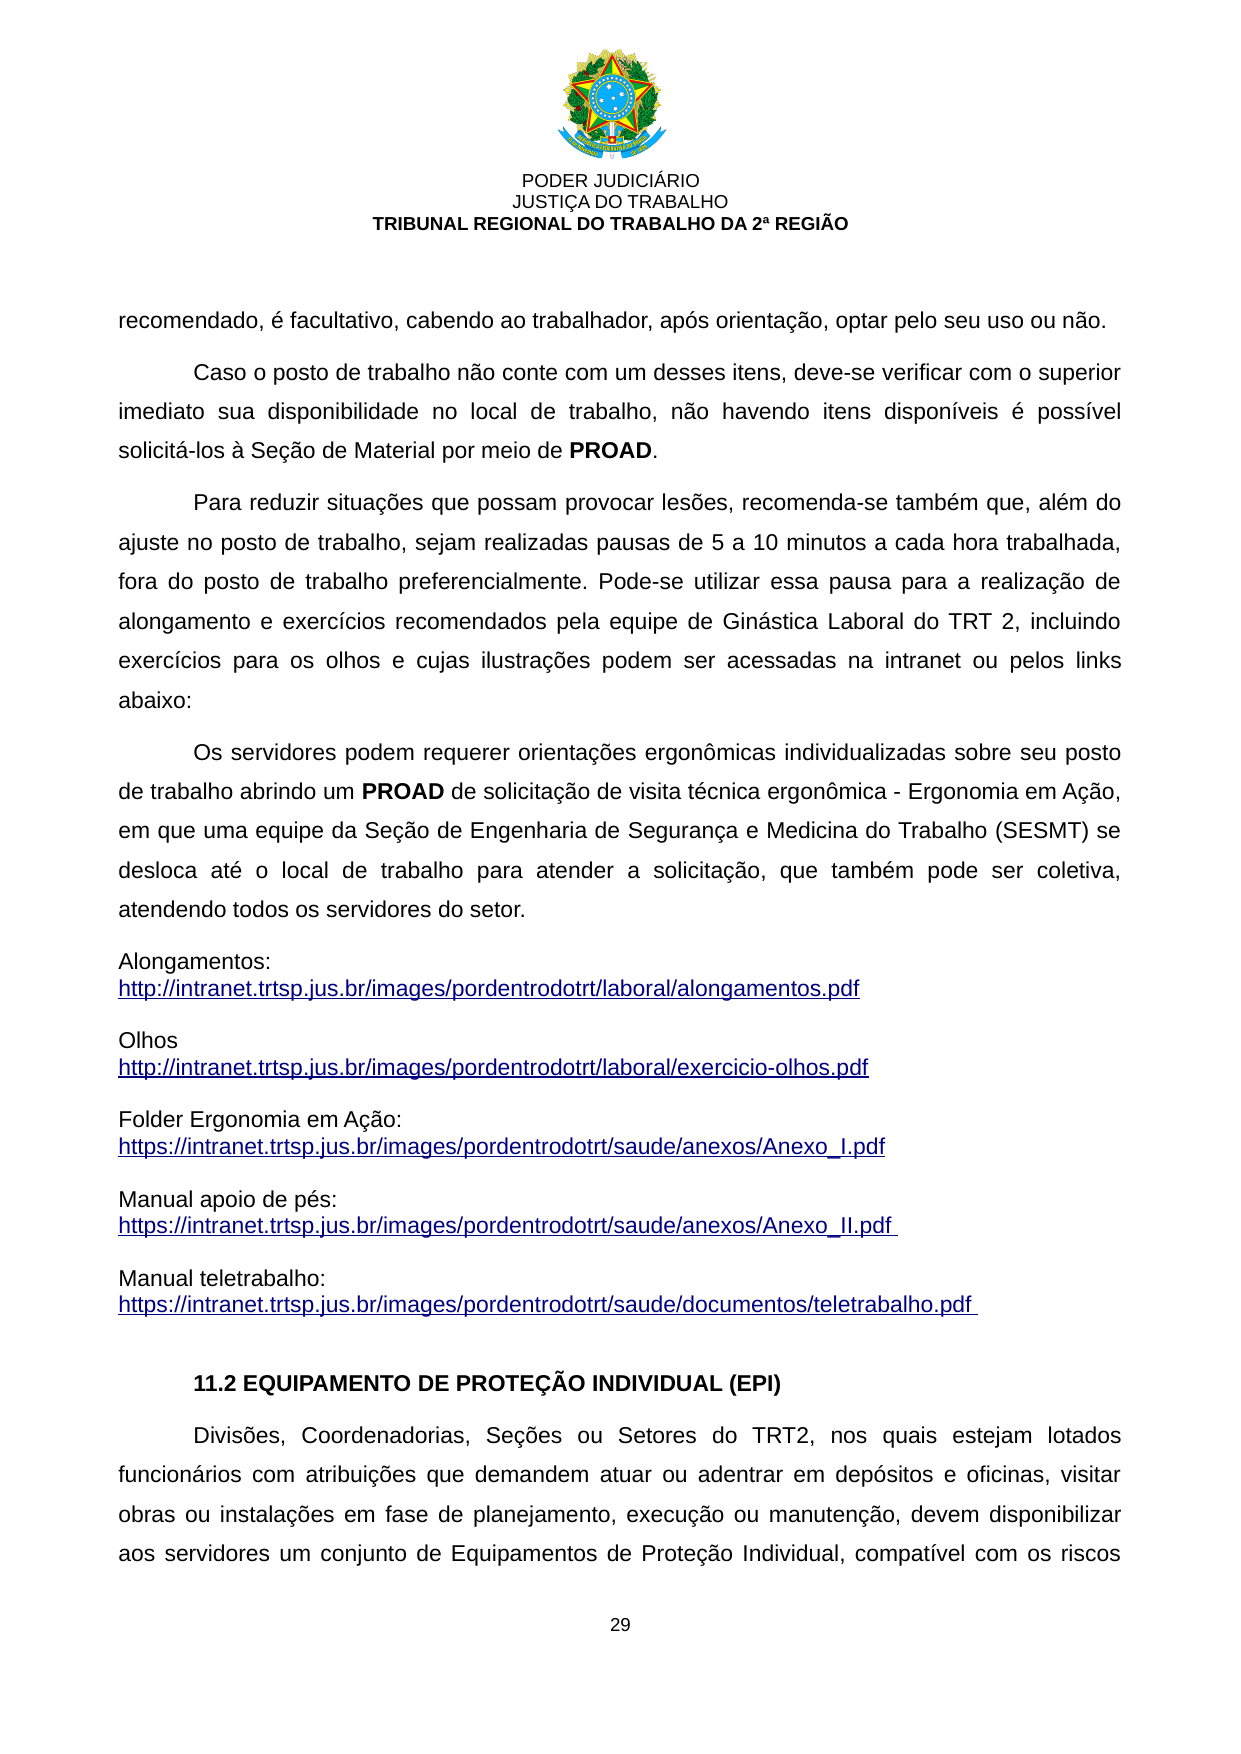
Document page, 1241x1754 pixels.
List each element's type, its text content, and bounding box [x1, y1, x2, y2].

text recomendado, é facultativo, cabendo ao trabalhador, após orientação, optar pelo seu uso ou não. [118, 307, 1122, 333]
text https://intranet.trtsp.jus.br/images/pordentrodotrt/saude/documentos/teletrabalho.pdf [118, 1291, 1122, 1317]
text Os servidores podem requerer orientações ergonômicas individualizadas sobre seu posto de trabalho abrindo um PROAD de solicitação de visita técnica ergonômica - Ergonomia em Ação, em que uma equipe da Seção de Engenharia de Segurança e Medicina do Trabalho (SESMT) se desloca até o local de trabalho para atender a solicitação, que também pode ser coletiva, atendendo todos os servidores do setor. [118, 738, 1122, 923]
text http://intranet.trtsp.jus.br/images/pordentrodotrt/laboral/exercicio-olhos.pdf [118, 1054, 1122, 1080]
text Divisões, Coordenadorias, Seções ou Setores do TRT2, nos quais estejam lotados funcionários com atribuições que demandem atuar ou adentrar em depósitos e oficinas, visitar obras ou instalações em fase de planejamento, execução ou manutenção, devem disponibilizar aos servidores um conjunto de Equipamentos de Proteção Individual, compatível com os riscos [118, 1422, 1122, 1567]
text https://intranet.trtsp.jus.br/images/pordentrodotrt/saude/anexos/Anexo_II.pdf [118, 1212, 1122, 1238]
text Alongamentos: [118, 948, 1122, 975]
text Para reduzir situações que possam provocar lesões, recomenda-se também que, além do ajuste no posto de trabalho, sejam realizadas pausas de 5 a 10 minutos a cada hora trabalhada, fora do posto de trabalho preferencialmente. Pode-se utilizar essa pausa para a realização de alongamento e exercícios recomendados pela equipe de Ginástica Laboral do TRT 2, incluindo exercícios para os olhos e cujas ilustrações podem ser acessadas na intranet ou pelos links abaixo: [118, 489, 1122, 713]
text Manual teletrabalho: [118, 1264, 1122, 1291]
text Caso o posto de trabalho não conte com um desses itens, deve-se verificar com o superior imediato sua disponibilidade no local de trabalho, não havendo itens disponíveis é possível solicitá-los à Seção de Material por meio de PROAD. [118, 358, 1122, 464]
text http://intranet.trtsp.jus.br/images/pordentrodotrt/laboral/alongamentos.pdf [118, 975, 1122, 1001]
subtitle 11.2 EQUIPAMENTO DE PROTEÇÃO INDIVIDUAL (EPI) [118, 1370, 1122, 1396]
text Olhos [118, 1027, 1122, 1054]
text Folder Ergonomia em Ação: [118, 1106, 1122, 1133]
text Manual apoio de pés: [118, 1186, 1122, 1212]
text https://intranet.trtsp.jus.br/images/pordentrodotrt/saude/anexos/Anexo_I.pdf [118, 1133, 1122, 1159]
